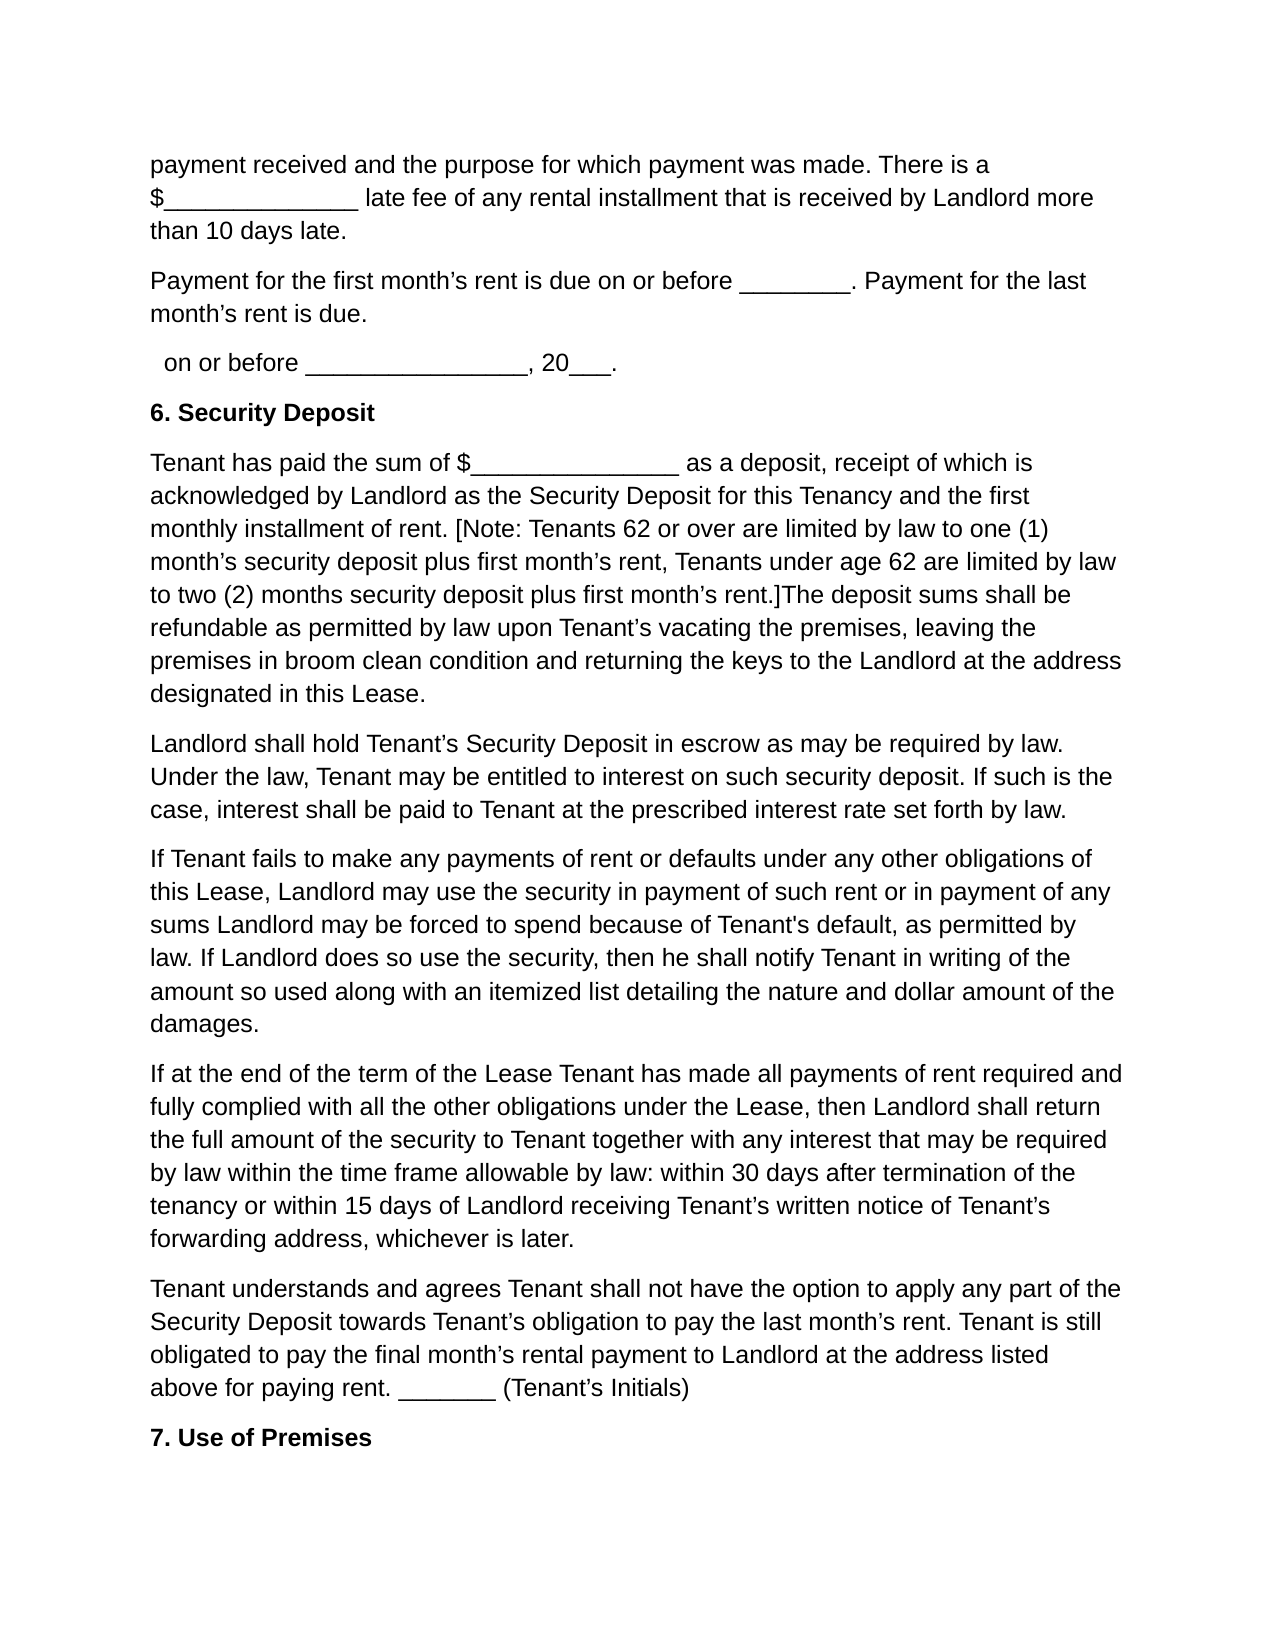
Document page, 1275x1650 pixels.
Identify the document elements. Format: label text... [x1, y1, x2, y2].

text Tenant has paid the sum of $_______________ as a deposit, receipt of which is acknowledged by Landlord as the Security Deposit for this Tenancy and the first monthly installment of rent. [Note: Tenants 62 or over are limited by law to one (1) month’s security deposit plus first month’s rent, Tenants under age 62 are limited by law to two (2) months security deposit plus first month’s rent.]The deposit sums shall be refundable as permitted by law upon Tenant’s vacating the premises, leaving the premises in broom clean condition and returning the keys to the Landlord at the address designated in this Lease. [150, 448, 1125, 708]
text Landlord shall hold Tenant’s Security Deposit in escrow as may be required by law. Under the law, Tenant may be entitled to interest on such security deposit. If such is the case, interest shall be paid to Tenant at the prescribed interest rate set forth by law. [150, 729, 1125, 823]
text If Tenant fails to make any payments of rent or defaults under any other obligations of this Lease, Landlord may use the security in payment of such rent or in payment of any sums Landlord may be forced to spend because of Tenant's default, as permitted by law. If Landlord does so use the security, then he shall notify Tenant in writing of the amount so used along with an itemized list detailing the nature and dollar amount of the damages. [150, 844, 1125, 1038]
text 7. Use of Premises [150, 1423, 1125, 1451]
text If at the end of the term of the Lease Tenant has made all payments of rent required and fully complied with all the other obligations under the Lease, then Landlord shall return the full amount of the security to Tenant together with any interest that may be required by law within the time frame allowable by law: within 30 days after termination of the tenancy or within 15 days of Landlord receiving Tenant’s written notice of Tenant’s forwarding address, whichever is later. [150, 1059, 1125, 1253]
text Tenant understands and agrees Tenant shall not have the option to apply any part of the Security Deposit towards Tenant’s obligation to pay the last month’s rent. Tenant is still obligated to pay the final month’s rental payment to Landlord at the address listed above for paying rent. _______ (Tenant’s Initials) [150, 1274, 1125, 1402]
text on or before ________________, 20___. [150, 348, 1125, 377]
text Payment for the first month’s rent is due on or before ________. Payment for the last month’s rent is due. [150, 266, 1125, 327]
text 6. Security Deposit [150, 398, 1125, 427]
text payment received and the purpose for which payment was made. There is a $______________ late fee of any rental installment that is received by Landlord more than 10 days late. [150, 150, 1125, 245]
